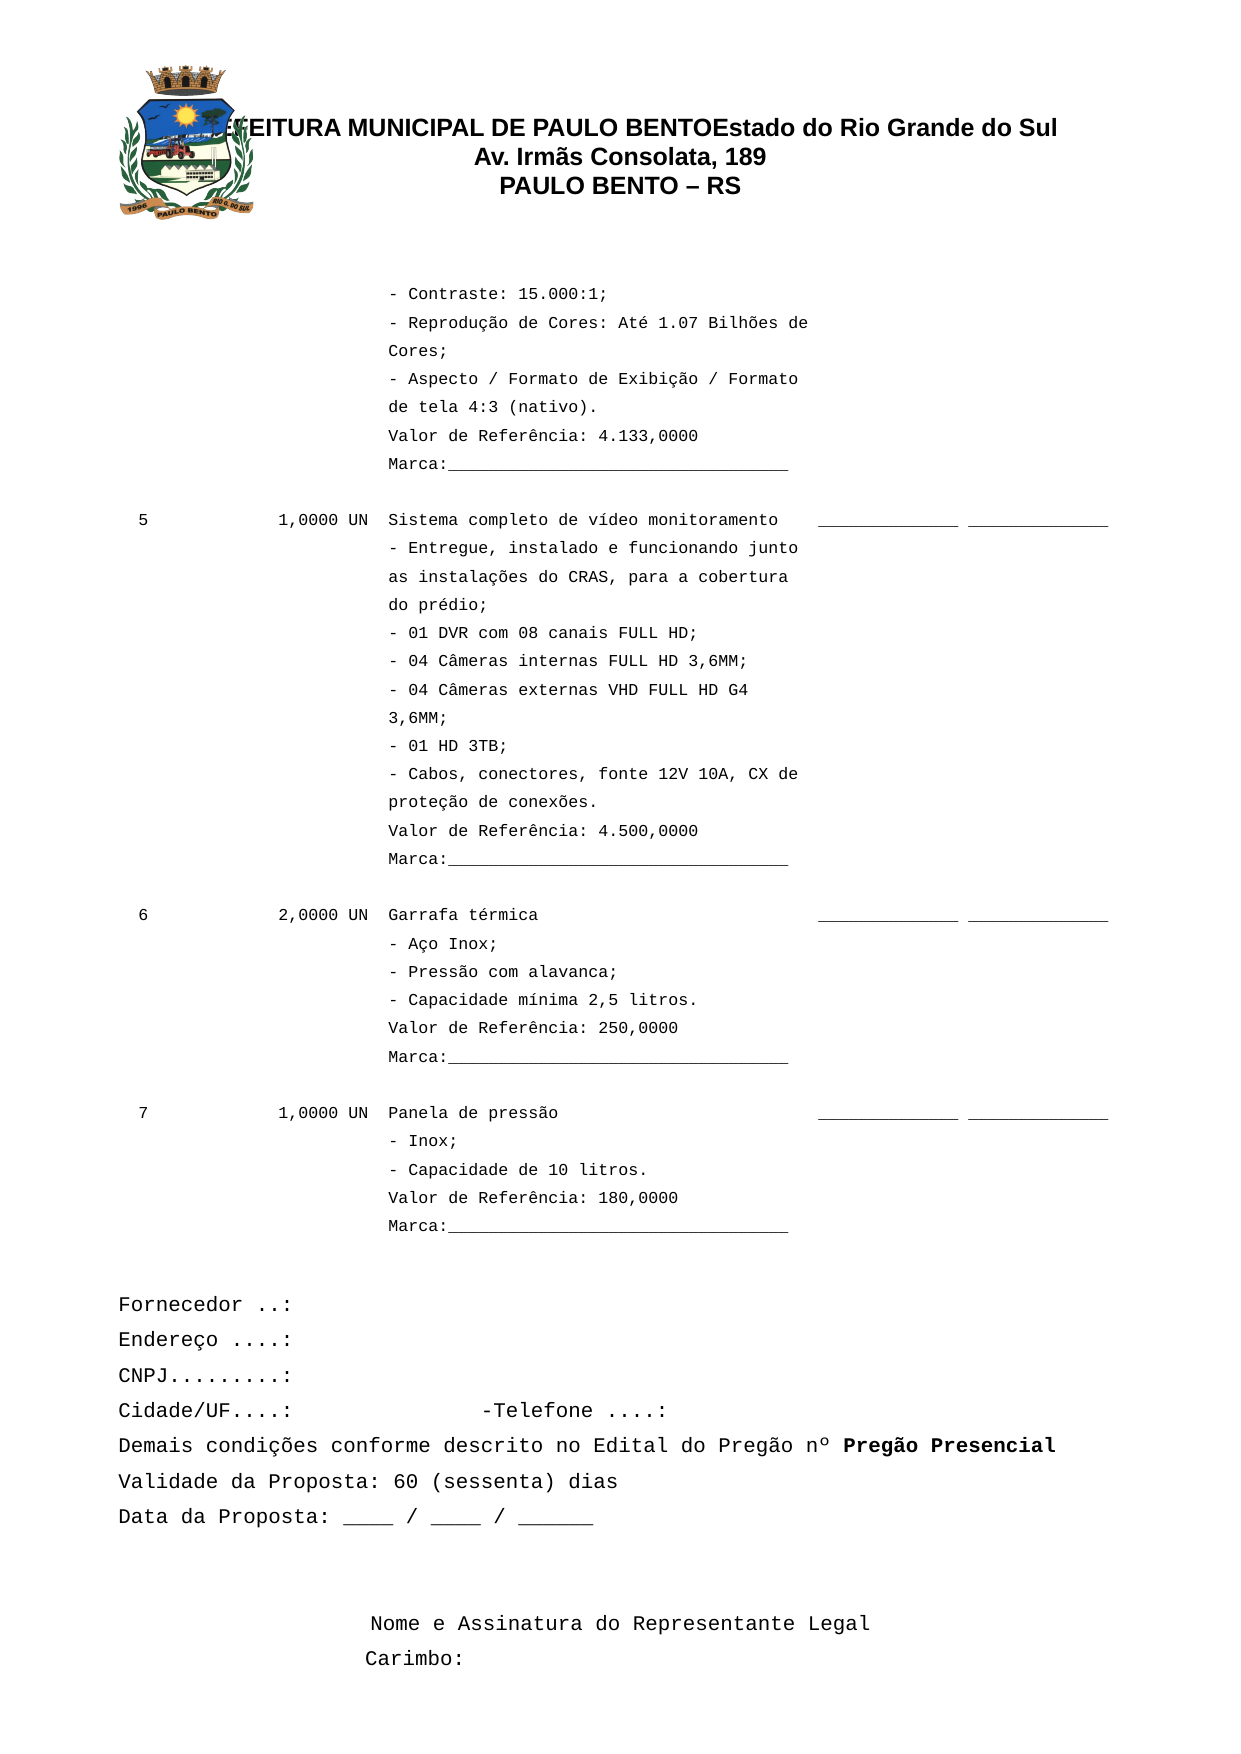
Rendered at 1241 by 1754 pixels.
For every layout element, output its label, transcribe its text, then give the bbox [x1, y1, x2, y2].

text Endereço ....: [118, 1329, 1122, 1353]
text Fornecedor ..: [118, 1294, 1122, 1317]
text Data da Proposta: ____ / ____ / ______ [118, 1506, 1122, 1530]
text Carimbo: [118, 1648, 1122, 1672]
text Demais condições conforme descrito no Edital do Pregão nº Pregão Presencial [118, 1436, 1122, 1459]
text - Contraste: 15.000:1; - Reprodução de Cores: Até 1.07 Bilhões de Cores; - Aspecto / Formato de Exibição / Formato de tela 4:3 (nativo). Valor de Referência: 4.133,0000 Marca:__________________________________ 5 1,0000 UN Sistema completo de vídeo monitoramento ______________ ______________ - Entregue, instalado e funcionando junto as instalações do CRAS, para a cobertura do prédio; - 01 DVR com 08 canais FULL HD; - 04 Câmeras internas FULL HD 3,6MM; - 04 Câmeras externas VHD FULL HD G4 3,6MM; - 01 HD 3TB; - Cabos, conectores, fonte 12V 10A, CX de proteção de conexões. Valor de Referência: 4.500,0000 Marca:__________________________________ 6 2,0000 UN Garrafa térmica ______________ ______________ - Aço Inox; - Pressão com alavanca; - Capacidade mínima 2,5 litros. Valor de Referência: 250,0000 Marca:__________________________________ 7 1,0000 UN Panela de pressão ______________ ______________ - Inox; - Capacidade de 10 litros. Valor de Referência: 180,0000 Marca:__________________________________ [118, 286, 1122, 1279]
text Cidade/UF....: -Telefone ....: [118, 1400, 1122, 1424]
text Nome e Assinatura do Representante Legal [118, 1613, 1122, 1636]
picture [119, 65, 254, 220]
text Validade da Proposta: 60 (sessenta) dias [118, 1471, 1122, 1494]
text CNPJ.........: [118, 1365, 1122, 1388]
